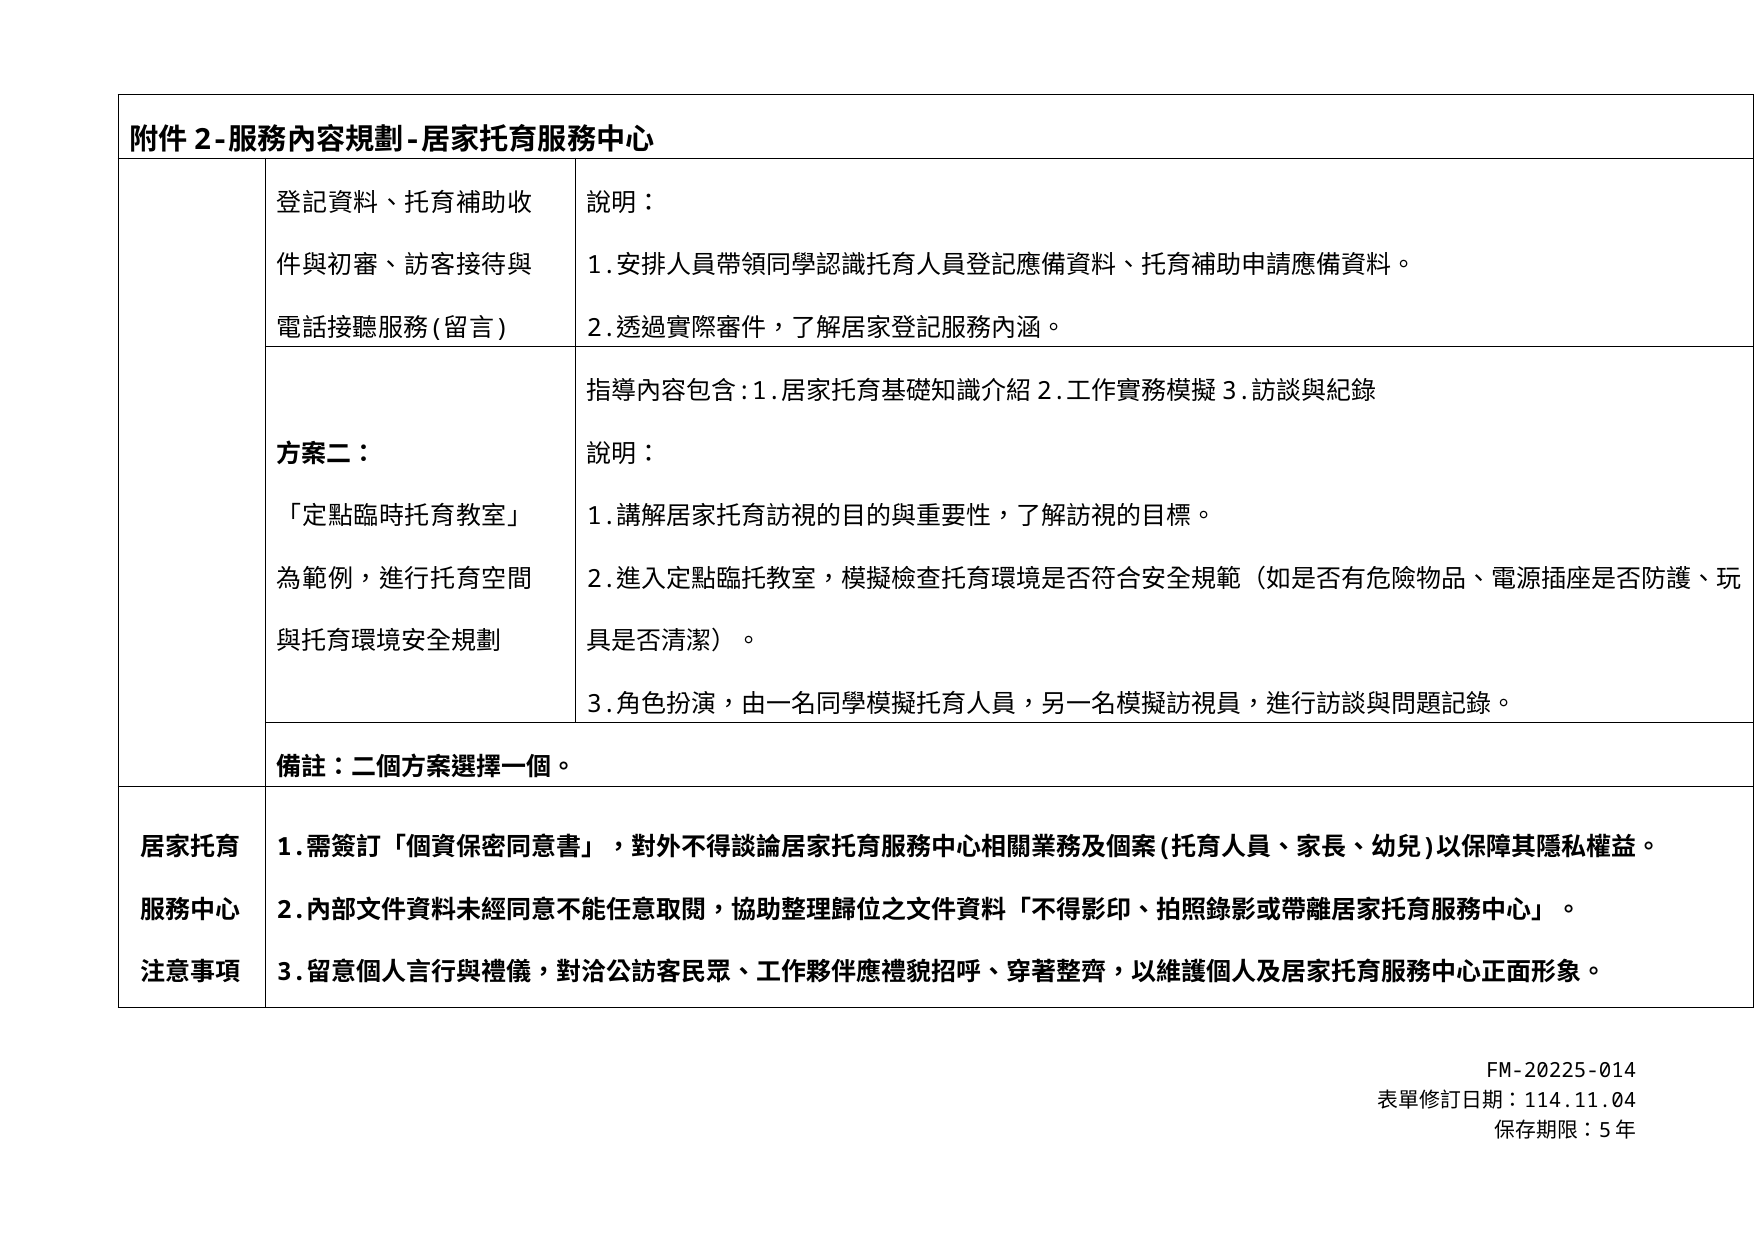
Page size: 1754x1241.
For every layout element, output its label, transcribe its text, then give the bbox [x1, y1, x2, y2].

table_cell 登記資料、托育補助收件與初審、訪客接待與電話接聽服務(留言) [266, 159, 575, 346]
table_cell [119, 159, 265, 786]
table_cell 居家托育服務中心 注意事項 [119, 787, 265, 1007]
table_cell 備註：二個方案選擇一個。 [266, 723, 1753, 786]
table_cell 方案二： 「定點臨時托育教室」為範例，進行托育空間與托育環境安全規劃 [266, 347, 575, 722]
table_cell 指導內容包含:1.居家托育基礎知識介紹2.工作實務模擬3.訪談與紀錄 說明： 1.講解居家托育訪視的目的與重要性，了解訪視的目標。 2.進入定點臨托教室，模擬檢查托育環境是否符合安全規範（如是否有危險物品、電源插座是否防護、玩具是否清潔）。 3.角色扮演，由一名同學模擬托育人員，另一名模擬訪視員，進行訪談與問題記錄。 [576, 347, 1753, 722]
table_cell 說明： 1.安排人員帶領同學認識托育人員登記應備資料、托育補助申請應備資料。 2.透過實際審件，了解居家登記服務內涵。 [576, 159, 1753, 346]
table_cell 1.需簽訂「個資保密同意書」，對外不得談論居家托育服務中心相關業務及個案(托育人員、家長、幼兒)以保障其隱私權益。 2.內部文件資料未經同意不能任意取閱，協助整理歸位之文件資料「不得影印、拍照錄影或帶離居家托育服務中心」。 3.留意個人言行與禮儀，對洽公訪客民眾、工作夥伴應禮貌招呼、穿著整齊，以維護個人及居家托育服務中心正面形象。 [266, 787, 1753, 1007]
table_header 附件2-服務內容規劃-居家托育服務中心 [119, 95, 1753, 158]
